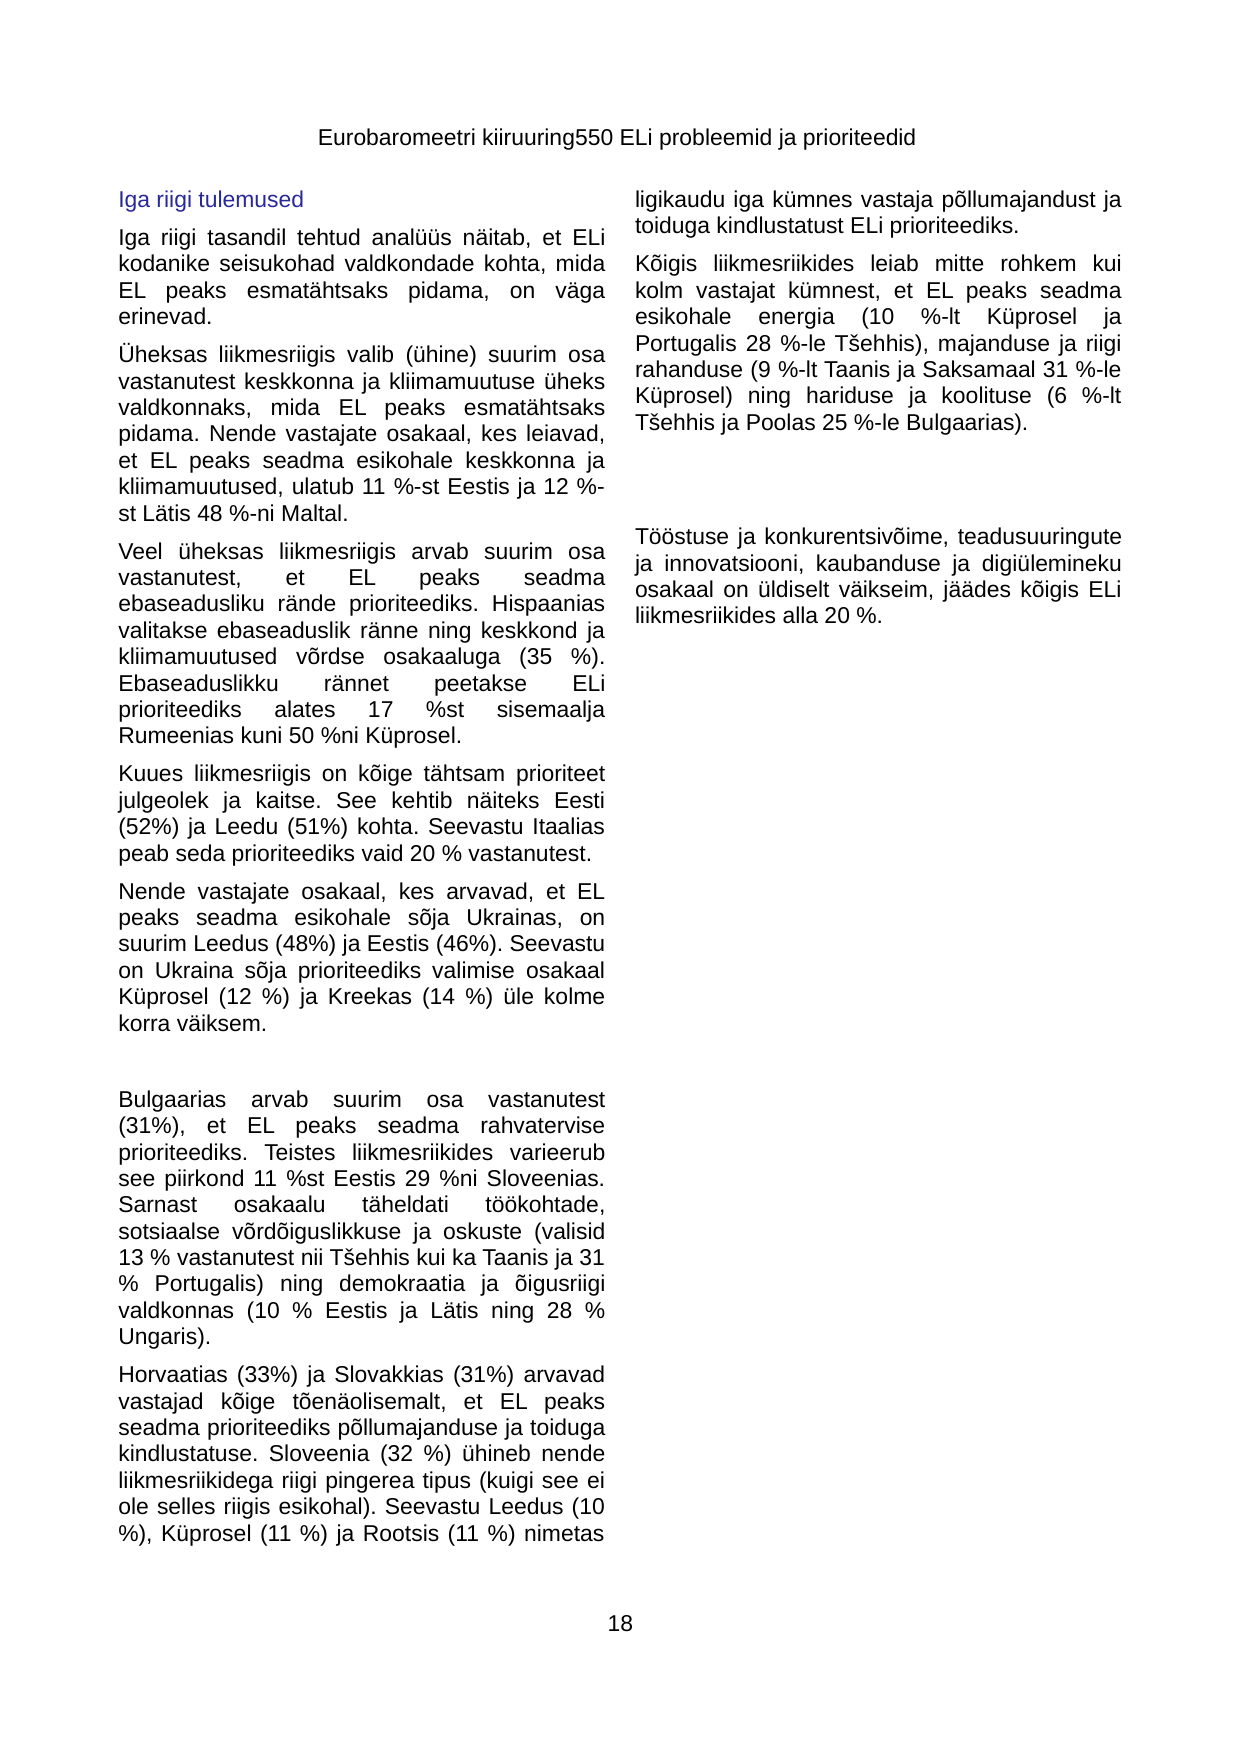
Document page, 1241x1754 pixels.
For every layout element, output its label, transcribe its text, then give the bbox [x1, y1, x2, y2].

text Iga riigi tulemused [118, 186, 605, 212]
text Bulgaarias arvab suurim osa vastanutest (31%), et EL peaks seadma rahvatervise prioriteediks. Teistes liikmesriikides varieerub see piirkond 11 %st Eestis 29 %ni Sloveenias. Sarnast osakaalu täheldati töökohtade, sotsiaalse võrdõiguslikkuse ja oskuste (valisid 13 % vastanutest nii Tšehhis kui ka Taanis ja 31 % Portugalis) ning demokraatia ja õigusriigi valdkonnas (10 % Eestis ja Lätis ning 28 % Ungaris). [118, 1086, 605, 1349]
text Üheksas liikmesriigis valib (ühine) suurim osa vastanutest keskkonna ja kliimamuutuse üheks valdkonnaks, mida EL peaks esmatähtsaks pidama. Nende vastajate osakaal, kes leiavad, et EL peaks seadma esikohale keskkonna ja kliimamuutused, ulatub 11 %-st Eestis ja 12 %-st Lätis 48 %-ni Maltal. [118, 341, 605, 526]
text Iga riigi tasandil tehtud analüüs näitab, et ELi kodanike seisukohad valdkondade kohta, mida EL peaks esmatähtsaks pidama, on väga erinevad. [118, 224, 605, 329]
text Tööstuse ja konkurentsivõime, teadusuuringute ja innovatsiooni, kaubanduse ja digiülemineku osakaal on üldiselt väikseim, jäädes kõigis ELi liikmesriikides alla 20 %. [635, 523, 1122, 629]
text Nende vastajate osakaal, kes arvavad, et EL peaks seadma esikohale sõja Ukrainas, on suurim Leedus (48%) ja Eestis (46%). Seevastu on Ukraina sõja prioriteediks valimise osakaal Küprosel (12 %) ja Kreekas (14 %) üle kolme korra väiksem. [118, 878, 605, 1036]
text Horvaatias (33%) ja Slovakkias (31%) arvavad vastajad kõige tõenäolisemalt, et EL peaks seadma prioriteediks põllumajanduse ja toiduga kindlustatuse. Sloveenia (32 %) ühineb nende liikmesriikidega riigi pingerea tipus (kuigi see ei ole selles riigis esikohal). Seevastu Leedus (10 %), Küprosel (11 %) ja Rootsis (11 %) nimetas [118, 1361, 605, 1546]
text ligikaudu iga kümnes vastaja põllumajandust ja toiduga kindlustatust ELi prioriteediks. [635, 186, 1122, 238]
text Veel üheksas liikmesriigis arvab suurim osa vastanutest, et EL peaks seadma ebaseadusliku rände prioriteediks. Hispaanias valitakse ebaseaduslik ränne ning keskkond ja kliimamuutused võrdse osakaaluga (35 %). Ebaseaduslikku rännet peetakse ELi prioriteediks alates 17 %st sisemaalja Rumeenias kuni 50 %ni Küprosel. [118, 538, 605, 748]
text Kõigis liikmesriikides leiab mitte rohkem kui kolm vastajat kümnest, et EL peaks seadma esikohale energia (10 %-lt Küprosel ja Portugalis 28 %-le Tšehhis), majanduse ja riigi rahanduse (9 %-lt Taanis ja Saksamaal 31 %-le Küprosel) ning hariduse ja koolituse (6 %-lt Tšehhis ja Poolas 25 %-le Bulgaarias). [635, 250, 1122, 435]
text Kuues liikmesriigis on kõige tähtsam prioriteet julgeolek ja kaitse. See kehtib näiteks Eesti (52%) ja Leedu (51%) kohta. Seevastu Itaalias peab seda prioriteediks vaid 20 % vastanutest. [118, 760, 605, 866]
